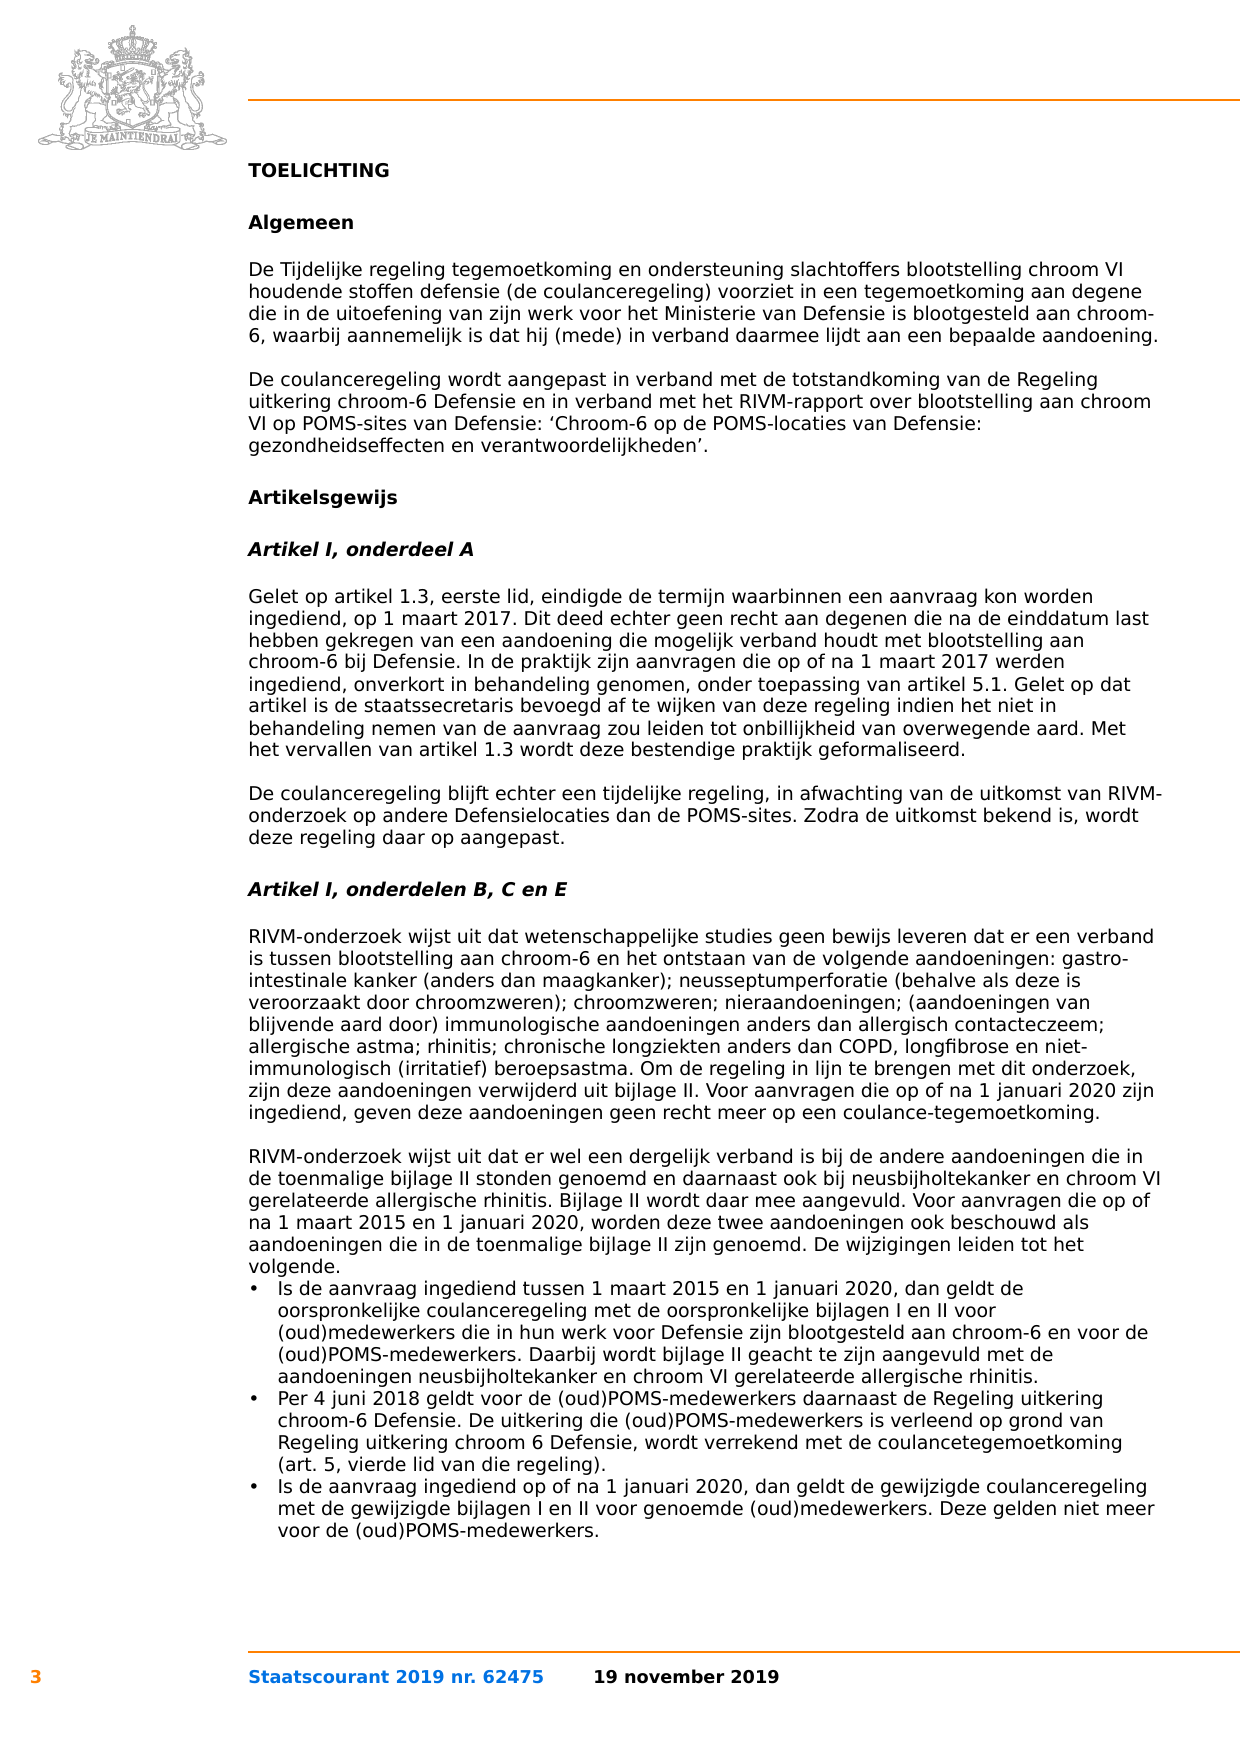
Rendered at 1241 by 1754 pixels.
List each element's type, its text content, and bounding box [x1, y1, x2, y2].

text • Is de aanvraag ingediend op of na 1 januari 2020, dan geldt de gewijzigde coulanceregeling met de gewijzigde bijlagen I en II voor genoemde (oud)medewerkers. Deze gelden niet meer voor de (oud)POMS-medewerkers. [248, 1476, 1163, 1541]
text De Tijdelijke regeling tegemoetkoming en ondersteuning slachtoffers blootstelling chroom VI houdende stoffen defensie (de coulanceregeling) voorziet in een tegemoetkoming aan degene die in de uitoefening van zijn werk voor het Ministerie van Defensie is blootgesteld aan chroom-6, waarbij aannemelijk is dat hij (mede) in verband daarmee lijdt aan een bepaalde aandoening. [248, 259, 1163, 347]
text De coulanceregeling blijft echter een tijdelijke regeling, in afwachting van de uitkomst van RIVM-onderzoek op andere Defensielocaties dan de POMS-sites. Zodra de uitkomst bekend is, wordt deze regeling daar op aangepast. [248, 783, 1163, 849]
subtitle Algemeen [248, 212, 1163, 234]
text RIVM-onderzoek wijst uit dat wetenschappelijke studies geen bewijs leveren dat er een verband is tussen blootstelling aan chroom-6 en het ontstaan van de volgende aandoeningen: gastro-intestinale kanker (anders dan maagkanker); neusseptumperforatie (behalve als deze is veroorzaakt door chroomzweren); chroomzweren; nieraandoeningen; (aandoeningen van blijvende aard door) immunologische aandoeningen anders dan allergisch contacteczeem; allergische astma; rhinitis; chronische longziekten anders dan COPD, longfibrose en niet-immunologisch (irritatief) beroepsastma. Om de regeling in lijn te brengen met dit onderzoek, zijn deze aandoeningen verwijderd uit bijlage II. Voor aanvragen die op of na 1 januari 2020 zijn ingediend, geven deze aandoeningen geen recht meer op een coulance-tegemoetkoming. [248, 926, 1163, 1124]
text • Is de aanvraag ingediend tussen 1 maart 2015 en 1 januari 2020, dan geldt de oorspronkelijke coulanceregeling met de oorspronkelijke bijlagen I en II voor (oud)medewerkers die in hun werk voor Defensie zijn blootgesteld aan chroom-6 en voor de (oud)POMS-medewerkers. Daarbij wordt bijlage II geacht te zijn aangevuld met de aandoeningen neusbijholtekanker en chroom VI gerelateerde allergische rhinitis. [248, 1278, 1163, 1388]
text De coulanceregeling wordt aangepast in verband met de totstandkoming van de Regeling uitkering chroom-6 Defensie en in verband met het RIVM-rapport over blootstelling aan chroom VI op POMS-sites van Defensie: ‘Chroom-6 op de POMS-locaties van Defensie: gezondheidseffecten en verantwoordelijkheden’. [248, 369, 1163, 457]
subtitle Artikelsgewijs [248, 487, 1163, 508]
subtitle Artikel I, onderdelen B, C en E [248, 879, 1163, 901]
text RIVM-onderzoek wijst uit dat er wel een dergelijk verband is bij de andere aandoeningen die in de toenmalige bijlage II stonden genoemd en daarnaast ook bij neusbijholtekanker en chroom VI gerelateerde allergische rhinitis. Bijlage II wordt daar mee aangevuld. Voor aanvragen die op of na 1 maart 2015 en 1 januari 2020, worden deze twee aandoeningen ook beschouwd als aandoeningen die in de toenmalige bijlage II zijn genoemd. De wijzigingen leiden tot het volgende. [248, 1146, 1163, 1278]
text Gelet op artikel 1.3, eerste lid, eindigde de termijn waarbinnen een aanvraag kon worden ingediend, op 1 maart 2017. Dit deed echter geen recht aan degenen die na de einddatum last hebben gekregen van een aandoening die mogelijk verband houdt met blootstelling aan chroom-6 bij Defensie. In de praktijk zijn aanvragen die op of na 1 maart 2017 werden ingediend, onverkort in behandeling genomen, onder toepassing van artikel 5.1. Gelet op dat artikel is de staatssecretaris bevoegd af te wijken van deze regeling indien het niet in behandeling nemen van de aanvraag zou leiden tot onbillijkheid van overwegende aard. Met het vervallen van artikel 1.3 wordt deze bestendige praktijk geformaliseerd. [248, 586, 1163, 761]
subtitle TOELICHTING [248, 160, 1163, 182]
subtitle Artikel I, onderdeel A [248, 538, 1163, 561]
picture [38, 25, 227, 150]
text • Per 4 juni 2018 geldt voor de (oud)POMS-medewerkers daarnaast de Regeling uitkering chroom-6 Defensie. De uitkering die (oud)POMS-medewerkers is verleend op grond van Regeling uitkering chroom 6 Defensie, wordt verrekend met de coulancetegemoetkoming (art. 5, vierde lid van die regeling). [248, 1388, 1163, 1476]
